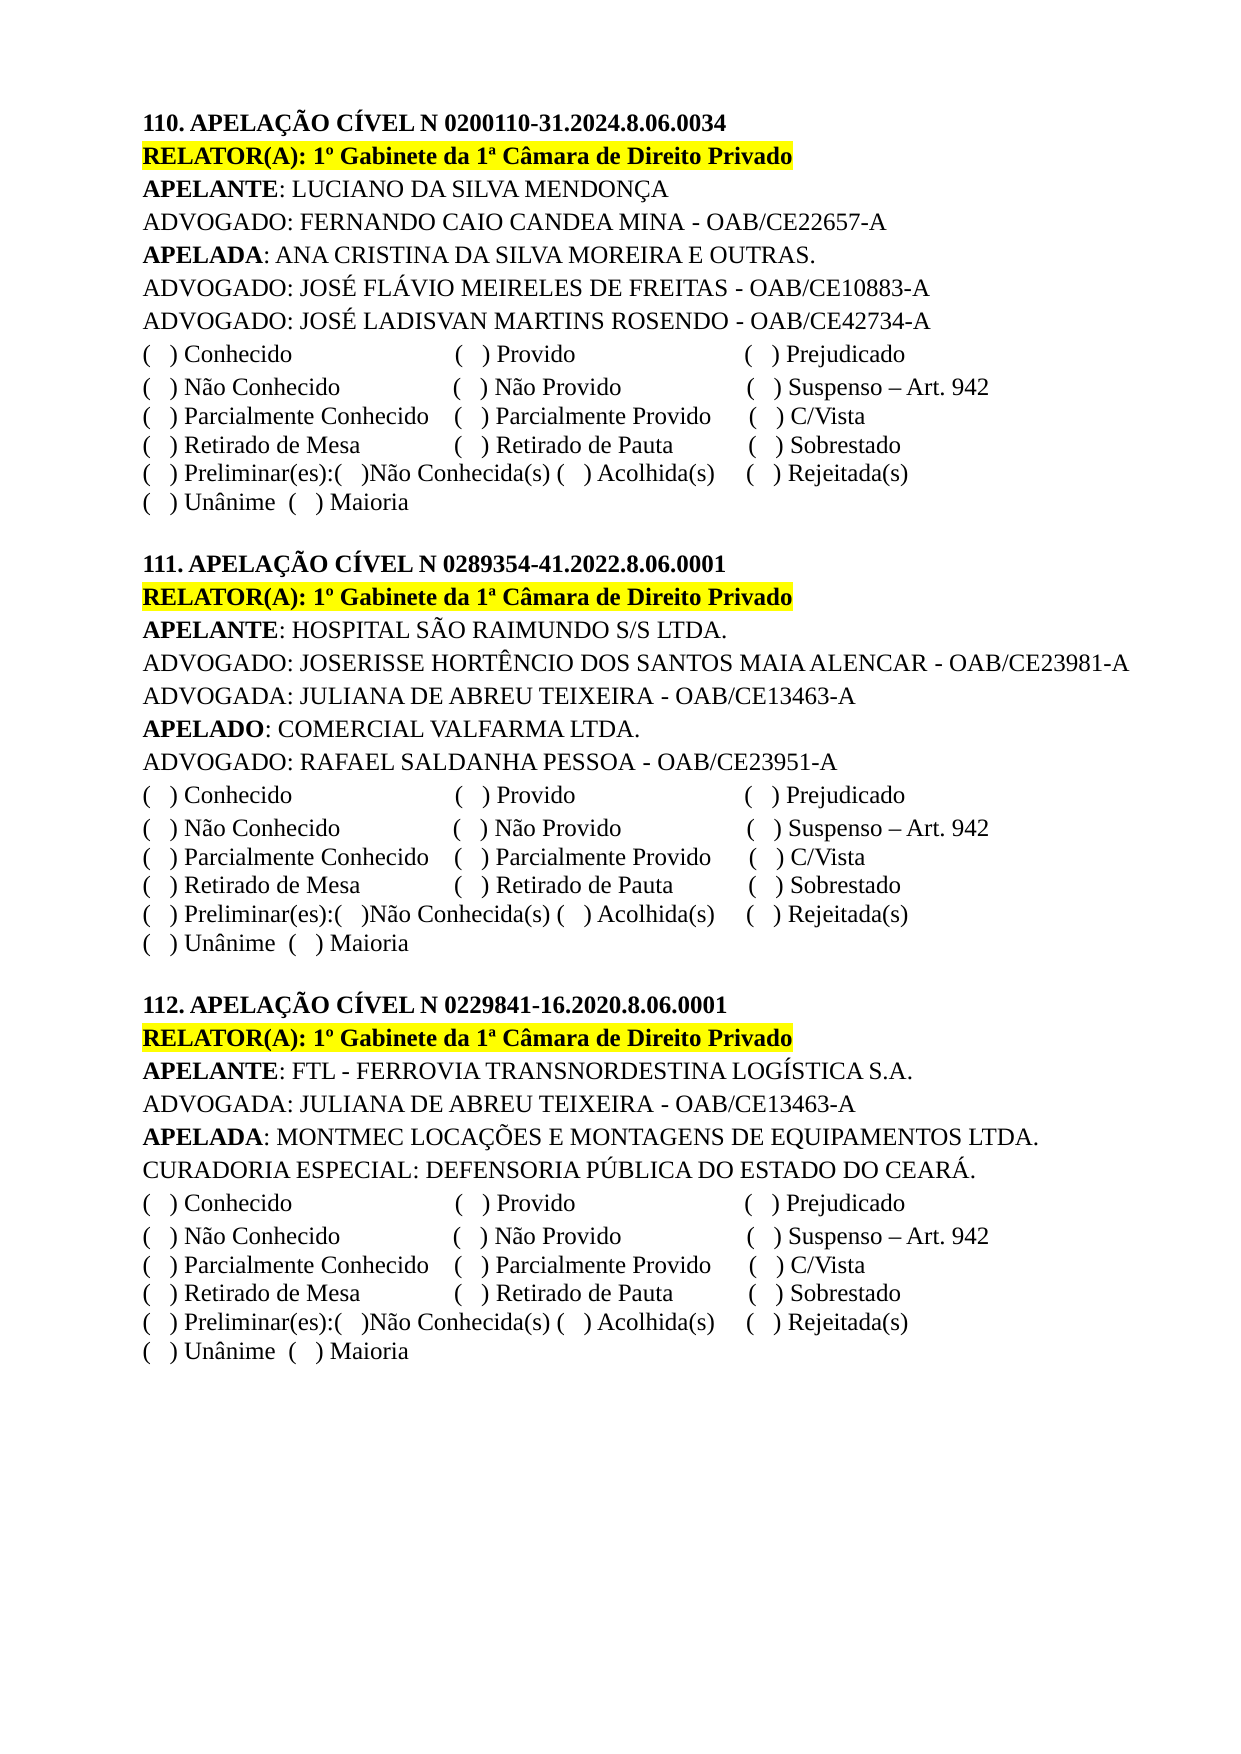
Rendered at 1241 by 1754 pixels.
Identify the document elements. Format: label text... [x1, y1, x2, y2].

text ( ) Parcialmente Conhecido ( ) Parcialmente Provido ( ) C/Vista [142, 401, 1158, 430]
text ( ) Preliminar(es):( )Não Conhecida(s) ( ) Acolhida(s) ( ) Rejeitada(s) [142, 1307, 1158, 1336]
text ( ) Não Conhecido ( ) Não Provido ( ) Suspenso – Art. 942 [142, 1221, 1158, 1250]
text 112. APELAÇÃO CÍVEL N 0229841-16.2020.8.06.0001 RELATOR(A): 1º Gabinete da 1ª Câmara de Direito Privado APELANTE: FTL - FERROVIA TRANSNORDESTINA LOGÍSTICA S.A. ADVOGADA: JULIANA DE ABREU TEIXEIRA - OAB/CE13463-A APELADA: MONTMEC LOCAÇÕES E MONTAGENS DE EQUIPAMENTOS LTDA. [142, 957, 1141, 1151]
text ( ) Unânime ( ) Maioria [142, 1336, 1158, 1365]
text CURADORIA ESPECIAL: DEFENSORIA PÚBLICA DO ESTADO DO CEARÁ. ( ) Conhecido ( ) Provido ( ) Prejudicado [142, 1155, 1141, 1217]
text ( ) Retirado de Mesa ( ) Retirado de Pauta ( ) Sobrestado [142, 871, 1158, 899]
text ( ) Retirado de Mesa ( ) Retirado de Pauta ( ) Sobrestado [142, 430, 1158, 458]
text 111. APELAÇÃO CÍVEL N 0289354-41.2022.8.06.0001 RELATOR(A): 1º Gabinete da 1ª Câmara de Direito Privado APELANTE: HOSPITAL SÃO RAIMUNDO S/S LTDA. ADVOGADO: JOSERISSE HORTÊNCIO DOS SANTOS MAIA ALENCAR - OAB/CE23981-A ADVOGADA: JULIANA DE ABREU TEIXEIRA - OAB/CE13463-A APELADO: COMERCIAL VALFARMA LTDA. ADVOGADO: RAFAEL SALDANHA PESSOA - OAB/CE23951-A ( ) Conhecido ( ) Provido ( ) Prejudicado [142, 516, 1141, 809]
text ( ) Preliminar(es):( )Não Conhecida(s) ( ) Acolhida(s) ( ) Rejeitada(s) [142, 899, 1158, 928]
text ( ) Parcialmente Conhecido ( ) Parcialmente Provido ( ) C/Vista [142, 1250, 1158, 1278]
text 110. APELAÇÃO CÍVEL N 0200110-31.2024.8.06.0034 RELATOR(A): 1º Gabinete da 1ª Câmara de Direito Privado APELANTE: LUCIANO DA SILVA MENDONÇA ADVOGADO: FERNANDO CAIO CANDEA MINA - OAB/CE22657-A APELADA: ANA CRISTINA DA SILVA MOREIRA E OUTRAS. ADVOGADO: JOSÉ FLÁVIO MEIRELES DE FREITAS - OAB/CE10883-A ADVOGADO: JOSÉ LADISVAN MARTINS ROSENDO - OAB/CE42734-A ( ) Conhecido ( ) Provido ( ) Prejudicado [142, 75, 1141, 368]
text ( ) Retirado de Mesa ( ) Retirado de Pauta ( ) Sobrestado [142, 1278, 1158, 1307]
text ( ) Parcialmente Conhecido ( ) Parcialmente Provido ( ) C/Vista [142, 842, 1158, 871]
text ( ) Não Conhecido ( ) Não Provido ( ) Suspenso – Art. 942 [142, 813, 1158, 842]
text ( ) Preliminar(es):( )Não Conhecida(s) ( ) Acolhida(s) ( ) Rejeitada(s) [142, 458, 1158, 487]
text ( ) Unânime ( ) Maioria [142, 928, 1158, 957]
text ( ) Não Conhecido ( ) Não Provido ( ) Suspenso – Art. 942 [142, 372, 1158, 401]
text ( ) Unânime ( ) Maioria [142, 487, 1158, 516]
